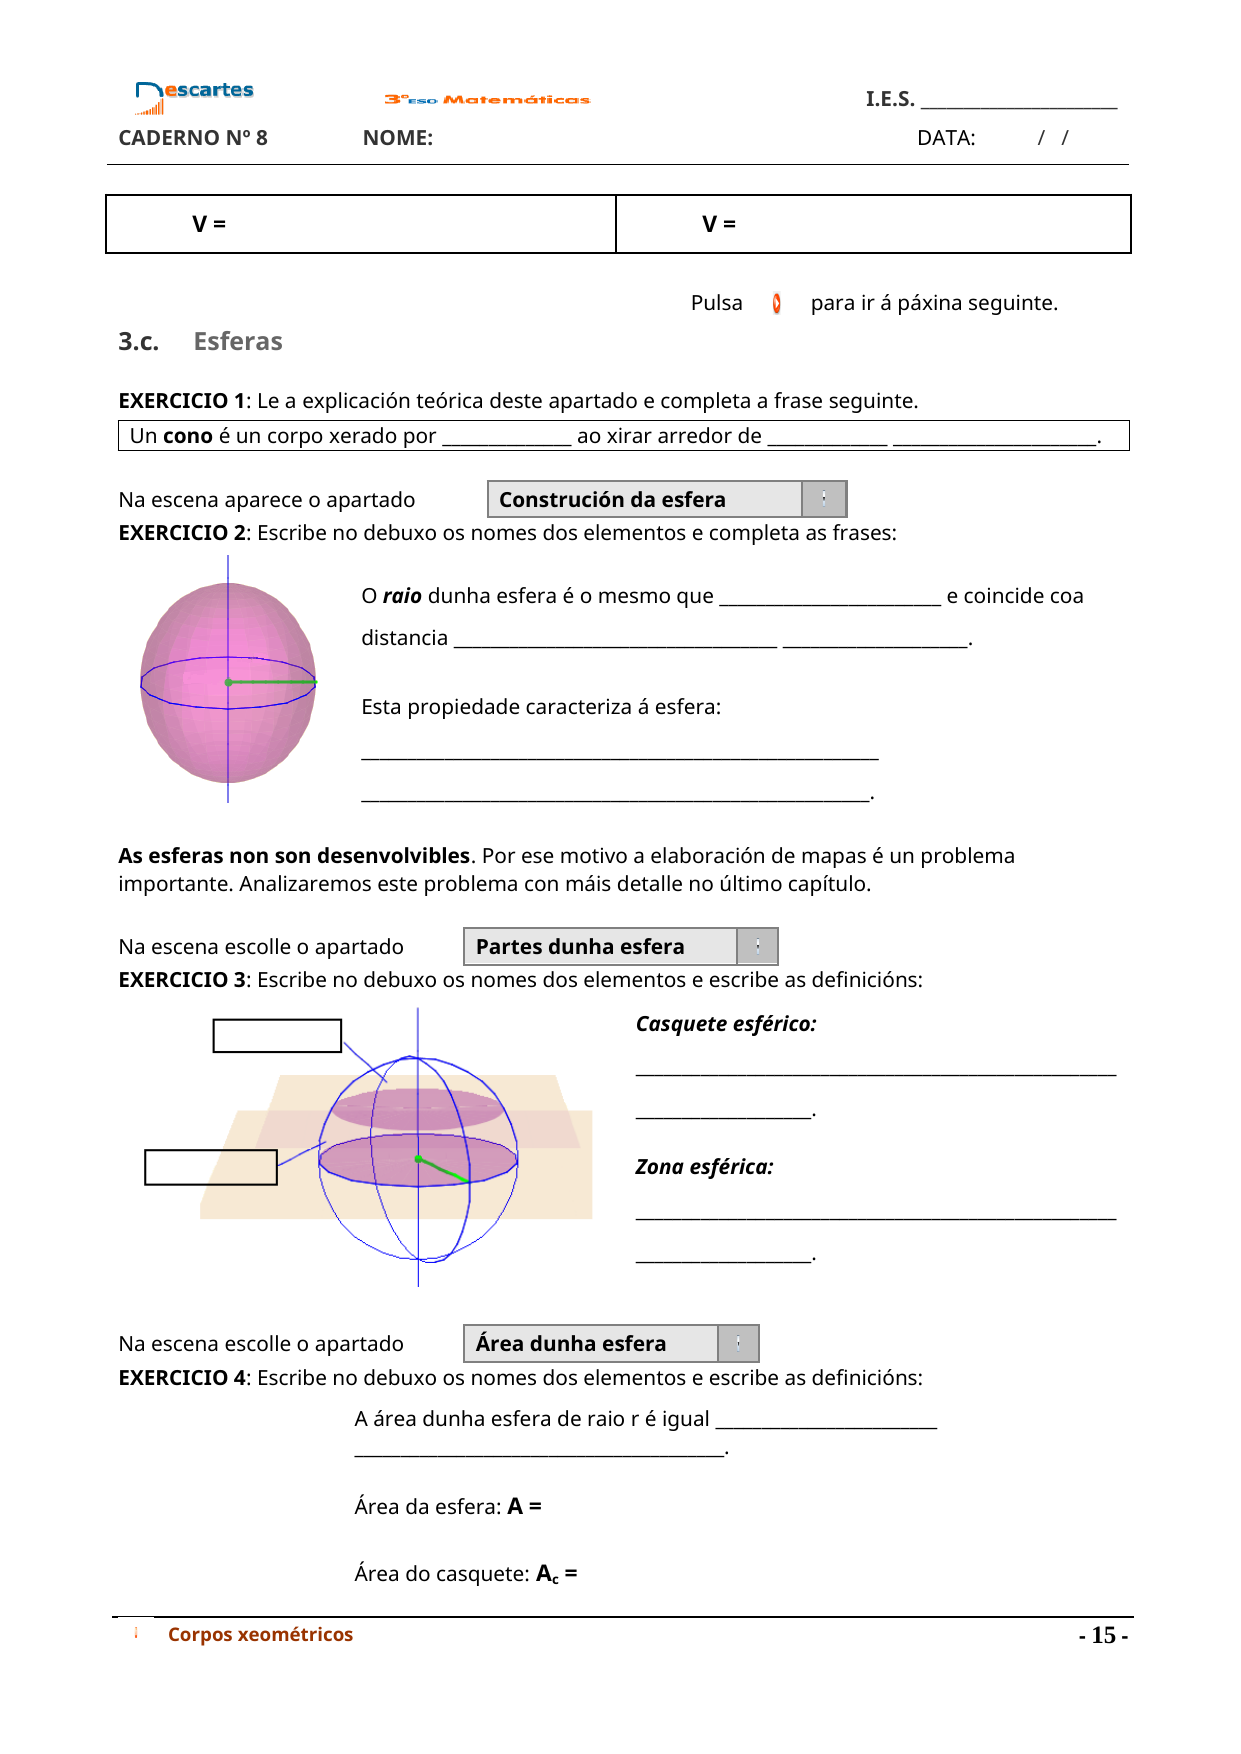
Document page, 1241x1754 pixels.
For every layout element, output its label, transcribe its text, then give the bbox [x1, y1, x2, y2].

table_cell V = [617, 196, 1130, 252]
table_header Na escena escolle o apartado [107, 927, 463, 963]
text EXERCICIO 1: Le a explicación teórica deste apartado e completa a frase seguinte. [118, 386, 1122, 414]
table_cell Esta propiedade caracteriza á esfera: ________________________________________________________ _______________________________________________________. [350, 671, 1132, 812]
table_header Pulsa [675, 282, 749, 323]
table_header Área dunha esfera [465, 1326, 717, 1361]
table_cell EXERCICIO 2: Escribe no debuxo os nomes dos elementos e completa as frases: [107, 516, 1132, 547]
table_header Na escena aparece o apartado [107, 480, 487, 516]
table_header para ir á páxina seguinte. [805, 282, 1134, 323]
table_header Partes dunha esfera [465, 929, 736, 963]
table_header Na escena escolle o apartado [107, 1324, 463, 1361]
table_header Un cono é un corpo xerado por ______________ ao xirar arredor de _____________ ______________________. [119, 421, 1129, 450]
table_cell Zona esférica: _______________________________________________________________________. [624, 1138, 1132, 1296]
table_header [112, 282, 675, 323]
table_header Construción da esfera [489, 482, 801, 516]
table_cell V = [107, 196, 615, 252]
picture [136, 555, 321, 803]
table_header [779, 927, 1132, 963]
picture [134, 82, 257, 115]
table_header [738, 929, 777, 963]
table_header [760, 1324, 1132, 1361]
picture [138, 1003, 593, 1287]
picture [134, 1626, 138, 1638]
picture [772, 291, 781, 315]
table_cell O raio dunha esfera é o mesmo que ________________________ e coincide coa distancia ___________________________________ ____________________. [350, 547, 1132, 671]
table_cell EXERCICIO 4: Escribe no debuxo os nomes dos elementos e escribe as definicións: [107, 1361, 1132, 1391]
table_header [803, 482, 845, 516]
text As esferas non son desenvolvibles. Por ese motivo a elaboración de mapas é un problema importante. Analizaremos este problema con máis detalle no último capítulo. [118, 841, 1122, 898]
table_cell [107, 547, 350, 812]
table_header [848, 480, 1132, 516]
table_cell A área dunha esfera de raio r é igual ________________________ ________________________________________. [343, 1391, 1132, 1473]
text 3.c. Esferas [118, 323, 1122, 357]
table_cell EXERCICIO 3: Escribe no debuxo os nomes dos elementos e escribe as definicións: [107, 964, 1132, 994]
table_header [749, 282, 804, 323]
table_cell Área da esfera: A = [343, 1473, 1132, 1539]
table_cell [107, 1391, 343, 1607]
table_cell [107, 994, 624, 1296]
table_cell Área do casquete: Ac = [343, 1539, 1132, 1607]
table_cell Casquete esférico: _______________________________________________________________________. [624, 994, 1132, 1138]
table_header [719, 1326, 758, 1361]
